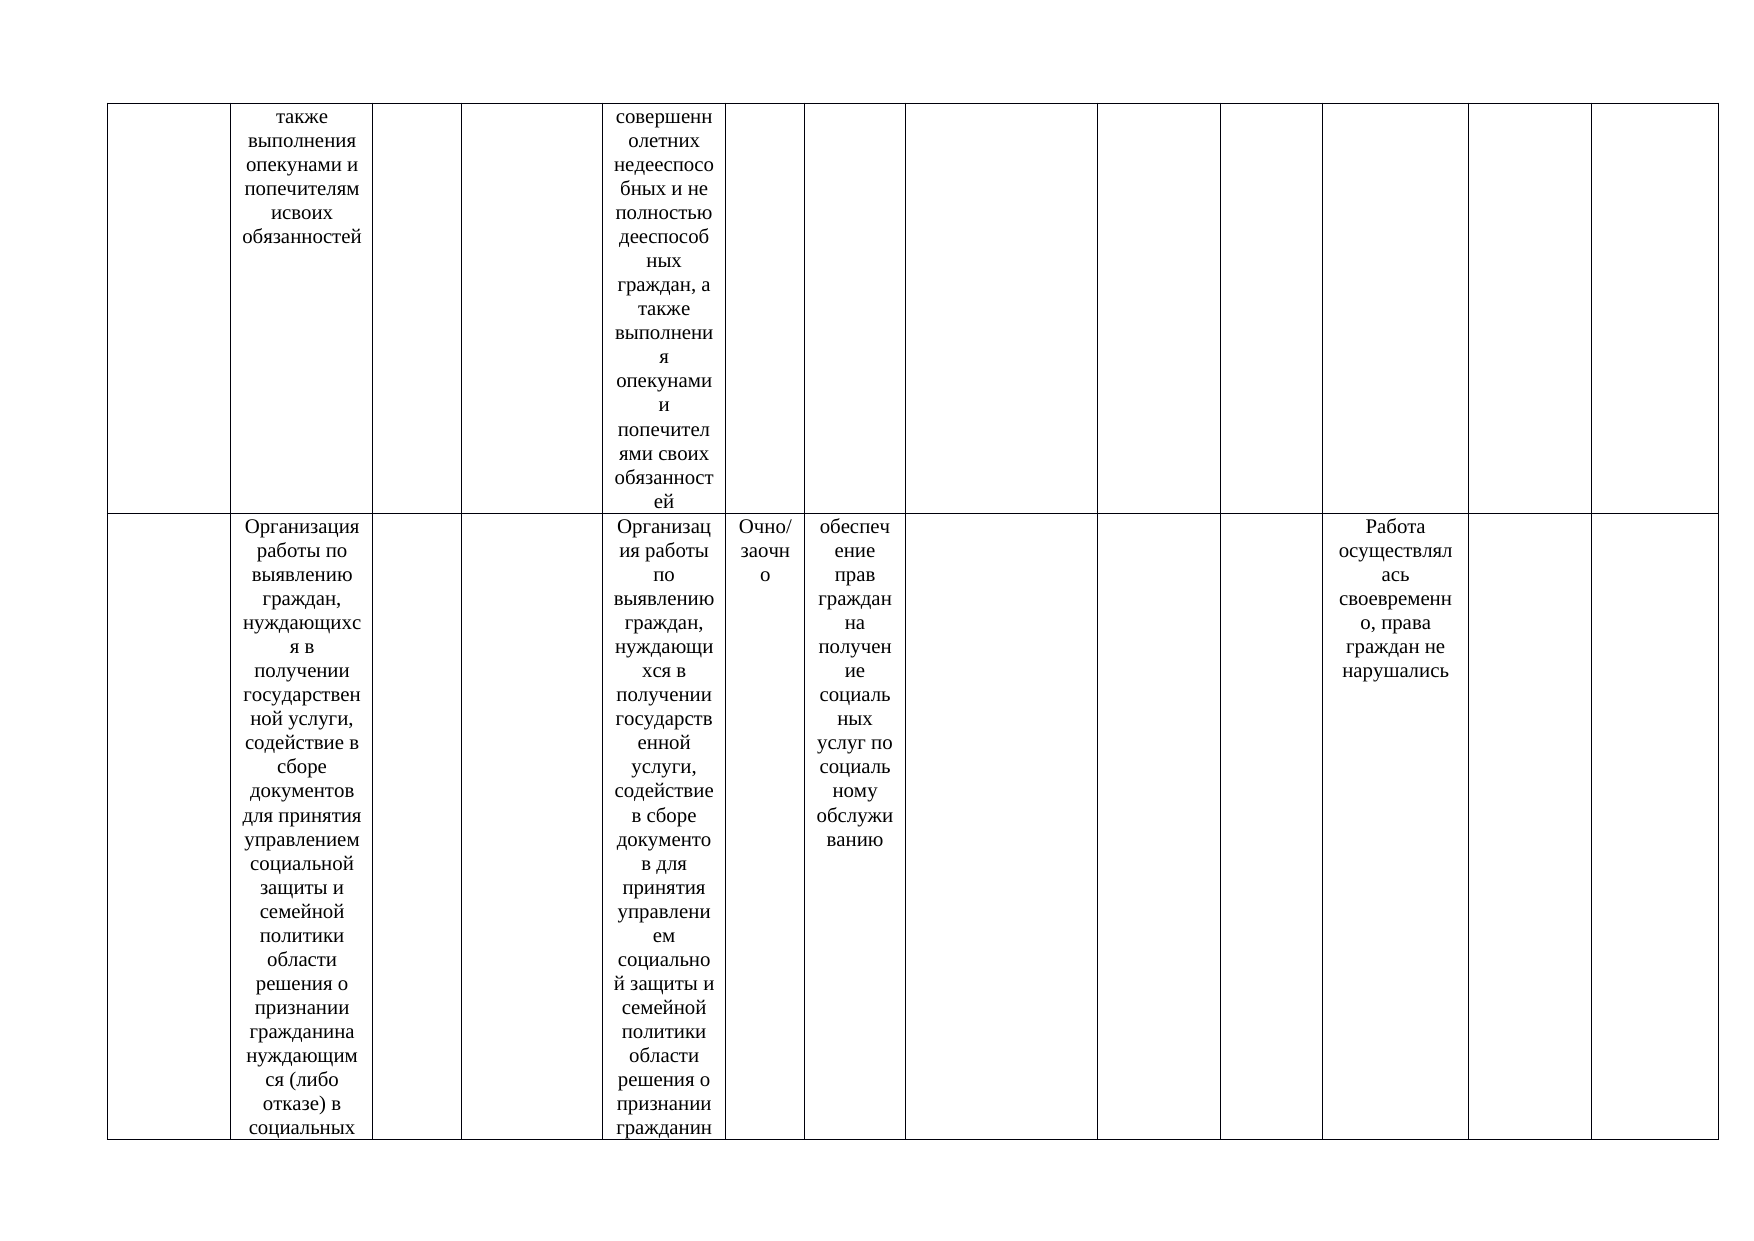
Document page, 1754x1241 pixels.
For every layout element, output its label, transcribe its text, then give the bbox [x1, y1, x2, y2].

table_cell Организация работы по выявлению граждан, нуждающихся в получении государственной услуги, содействие в сборе документов для принятия управлением социальной защиты и семейной политики области решения о признании гражданин [603, 514, 725, 1139]
table_cell [1098, 104, 1220, 513]
table_cell [906, 514, 1097, 1139]
table_cell [726, 104, 804, 513]
table_cell [1098, 514, 1220, 1139]
table_cell Очно/заочн о [726, 514, 804, 1139]
table_cell [1592, 514, 1718, 1139]
table_cell обеспечение прав граждан на получение социальных услуг по социальному обслуживанию [805, 514, 905, 1139]
table_cell [108, 514, 230, 1139]
table_cell [462, 514, 602, 1139]
table_cell также выполнения опекунами и попечителямисвоих обязанностей [231, 104, 372, 513]
table_cell [108, 104, 230, 513]
table_cell Организация работы по выявлению граждан, нуждающихся в получении государственной услуги, содействие в сборе документов для принятия управлением социальной защиты и семейной политики области решения о признании гражданина нуждающимся (либо отказе) в социальных [231, 514, 372, 1139]
table_cell Работа осуществлялась своевременно, права граждан не нарушались [1323, 514, 1468, 1139]
table_cell [1221, 514, 1322, 1139]
table_cell [1323, 104, 1468, 513]
table_cell [1592, 104, 1718, 513]
table_cell [1221, 104, 1322, 513]
table_cell [1469, 104, 1591, 513]
table_cell [906, 104, 1097, 513]
table_cell [373, 514, 461, 1139]
table_cell [1469, 514, 1591, 1139]
table_cell [805, 104, 905, 513]
table_cell [373, 104, 461, 513]
table_cell [462, 104, 602, 513]
table_cell совершеннолетних недееспособных и не полностью дееспособных граждан, а также выполнения опекунами и попечителями своих обязанностей [603, 104, 725, 513]
